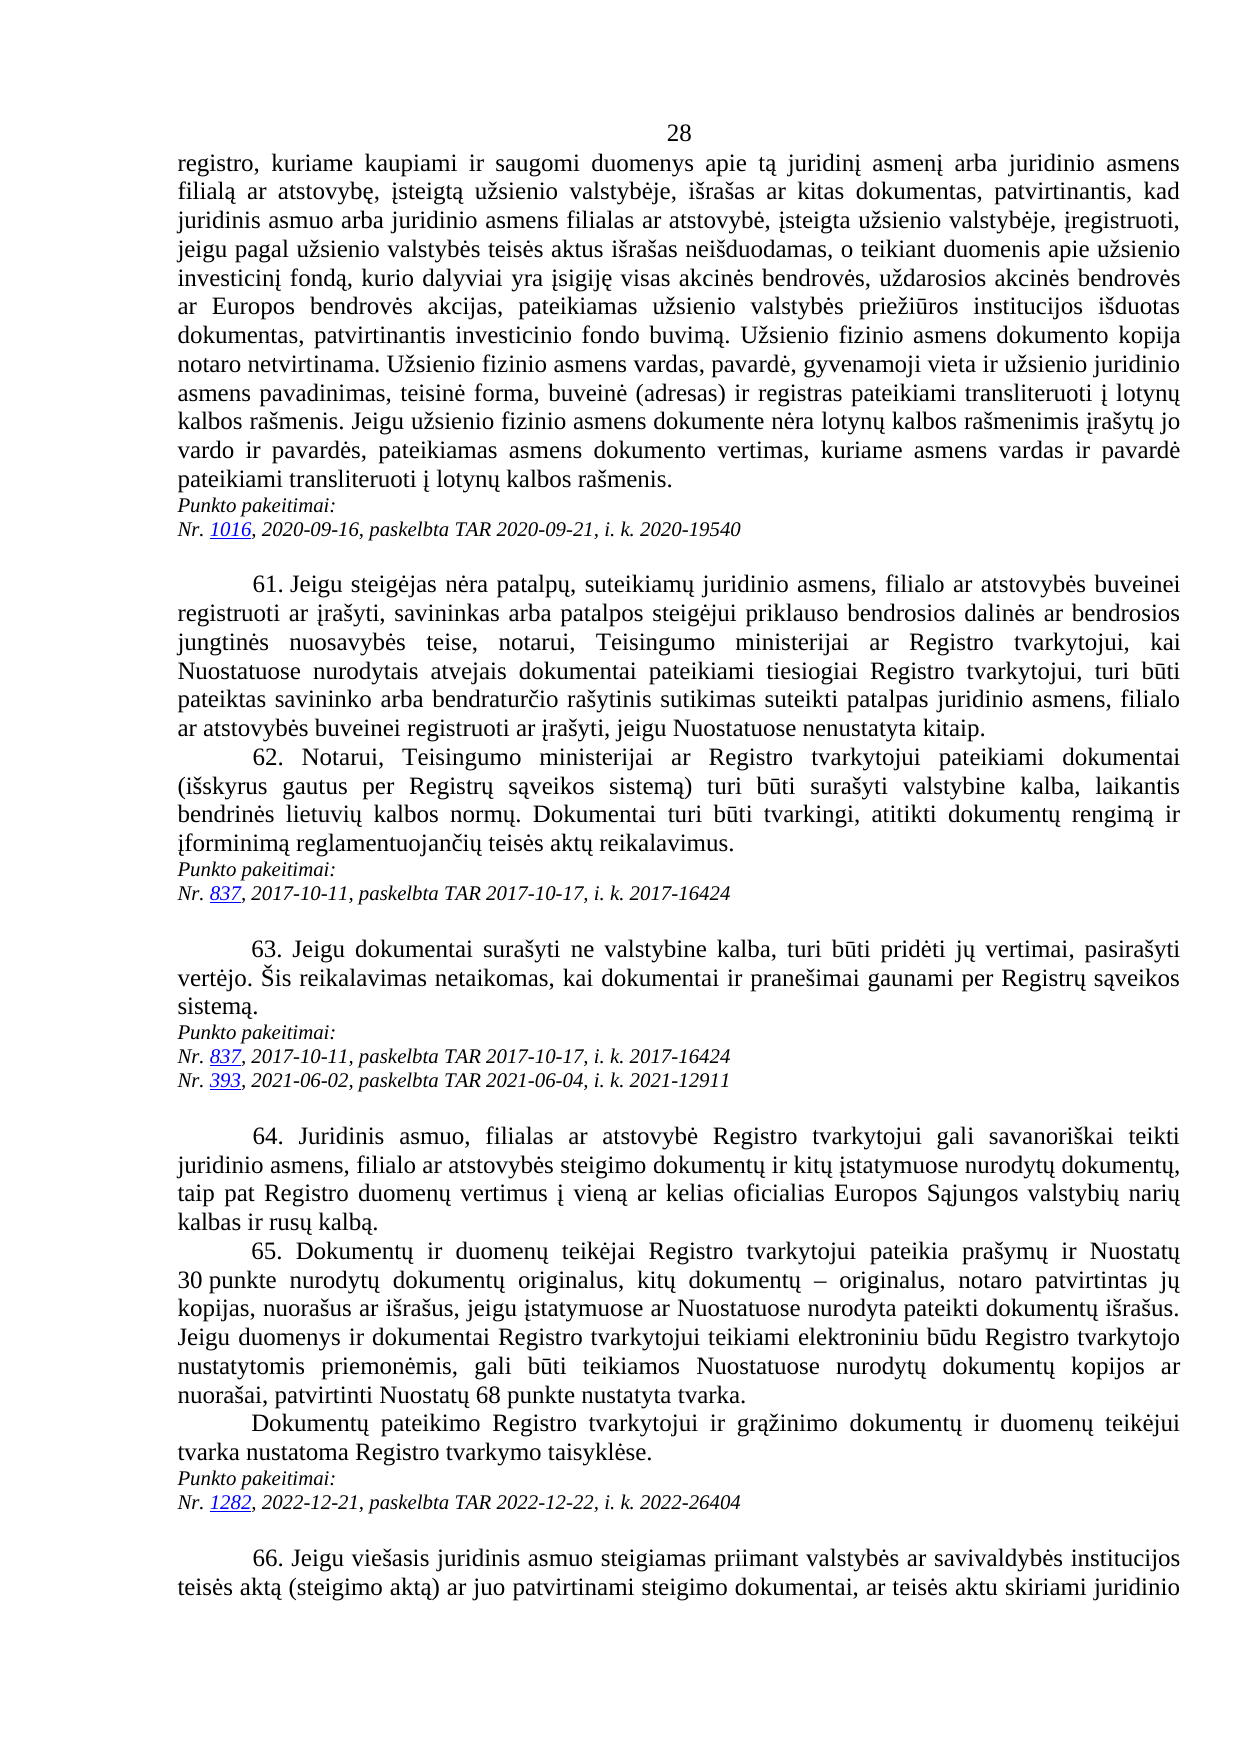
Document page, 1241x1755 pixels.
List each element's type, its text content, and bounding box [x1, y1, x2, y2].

text Punkto pakeitimai: [177, 1466, 1181, 1490]
text 64. Juridinis asmuo, filialas ar atstovybė Registro tvarkytojui gali savanoriškai teikti juridinio asmens, filialo ar atstovybės steigimo dokumentų ir kitų įstatymuose nurodytų dokumentų, taip pat Registro duomenų vertimus į vieną ar kelias oficialias Europos Sąjungos valstybių narių kalbas ir rusų kalbą. [177, 1121, 1181, 1236]
text 61. Jeigu steigėjas nėra patalpų, suteikiamų juridinio asmens, filialo ar atstovybės buveinei registruoti ar įrašyti, savininkas arba patalpos steigėjui priklauso bendrosios dalinės ar bendrosios jungtinės nuosavybės teise, notarui, Teisingumo ministerijai ar Registro tvarkytojui, kai Nuostatuose nurodytais atvejais dokumentai pateikiami tiesiogiai Registro tvarkytojui, turi būti pateiktas savininko arba bendraturčio rašytinis sutikimas suteikti patalpas juridinio asmens, filialo ar atstovybės buveinei registruoti ar įrašyti, jeigu Nuostatuose nenustatyta kitaip. [177, 569, 1181, 742]
text 62. Notarui, Teisingumo ministerijai ar Registro tvarkytojui pateikiami dokumentai (išskyrus gautus per Registrų sąveikos sistemą) turi būti surašyti valstybine kalba, laikantis bendrinės lietuvių kalbos normų. Dokumentai turi būti tvarkingi, atitikti dokumentų rengimą ir įforminimą reglamentuojančių teisės aktų reikalavimus. [177, 742, 1181, 857]
text Nr. 837, 2017-10-11, paskelbta TAR 2017-10-17, i. k. 2017-16424 [177, 881, 1181, 905]
text Nr. 837, 2017-10-11, paskelbta TAR 2017-10-17, i. k. 2017-16424 [177, 1044, 1181, 1068]
text 63. Jeigu dokumentai surašyti ne valstybine kalba, turi būti pridėti jų vertimai, pasirašyti vertėjo. Šis reikalavimas netaikomas, kai dokumentai ir pranešimai gaunami per Registrų sąveikos sistemą. [177, 934, 1181, 1020]
text Nr. 1016, 2020-09-16, paskelbta TAR 2020-09-21, i. k. 2020-19540 [177, 517, 1181, 541]
text Nr. 1282, 2022-12-21, paskelbta TAR 2022-12-22, i. k. 2022-26404 [177, 1490, 1181, 1514]
text Punkto pakeitimai: [177, 1020, 1181, 1044]
text Dokumentų pateikimo Registro tvarkytojui ir grąžinimo dokumentų ir duomenų teikėjui tvarka nustatoma Registro tvarkymo taisyklėse. [177, 1408, 1181, 1466]
text Punkto pakeitimai: [177, 493, 1181, 517]
text 65. Dokumentų ir duomenų teikėjai Registro tvarkytojui pateikia prašymų ir Nuostatų 30 punkte nurodytų dokumentų originalus, kitų dokumentų – originalus, notaro patvirtintas jų kopijas, nuorašus ar išrašus, jeigu įstatymuose ar Nuostatuose nurodyta pateikti dokumentų išrašus. Jeigu duomenys ir dokumentai Registro tvarkytojui teikiami elektroniniu būdu Registro tvarkytojo nustatytomis priemonėmis, gali būti teikiamos Nuostatuose nurodytų dokumentų kopijos ar nuorašai, patvirtinti Nuostatų 68 punkte nustatyta tvarka. [177, 1236, 1181, 1408]
text 66. Jeigu viešasis juridinis asmuo steigiamas priimant valstybės ar savivaldybės institucijos teisės aktą (steigimo aktą) ar juo patvirtinami steigimo dokumentai, ar teisės aktu skiriami juridinio [177, 1543, 1181, 1600]
text Nr. 393, 2021-06-02, paskelbta TAR 2021-06-04, i. k. 2021-12911 [177, 1068, 1181, 1092]
text registro, kuriame kaupiami ir saugomi duomenys apie tą juridinį asmenį arba juridinio asmens filialą ar atstovybę, įsteigtą užsienio valstybėje, išrašas ar kitas dokumentas, patvirtinantis, kad juridinis asmuo arba juridinio asmens filialas ar atstovybė, įsteigta užsienio valstybėje, įregistruoti, jeigu pagal užsienio valstybės teisės aktus išrašas neišduodamas, o teikiant duomenis apie užsienio investicinį fondą, kurio dalyviai yra įsigiję visas akcinės bendrovės, uždarosios akcinės bendrovės ar Europos bendrovės akcijas, pateikiamas užsienio valstybės priežiūros institucijos išduotas dokumentas, patvirtinantis investicinio fondo buvimą. Užsienio fizinio asmens dokumento kopija notaro netvirtinama. Užsienio fizinio asmens vardas, pavardė, gyvenamoji vieta ir užsienio juridinio asmens pavadinimas, teisinė forma, buveinė (adresas) ir registras pateikiami transliteruoti į lotynų kalbos rašmenis. Jeigu užsienio fizinio asmens dokumente nėra lotynų kalbos rašmenimis įrašytų jo vardo ir pavardės, pateikiamas asmens dokumento vertimas, kuriame asmens vardas ir pavardė pateikiami transliteruoti į lotynų kalbos rašmenis. [177, 148, 1181, 493]
text Punkto pakeitimai: [177, 857, 1181, 881]
